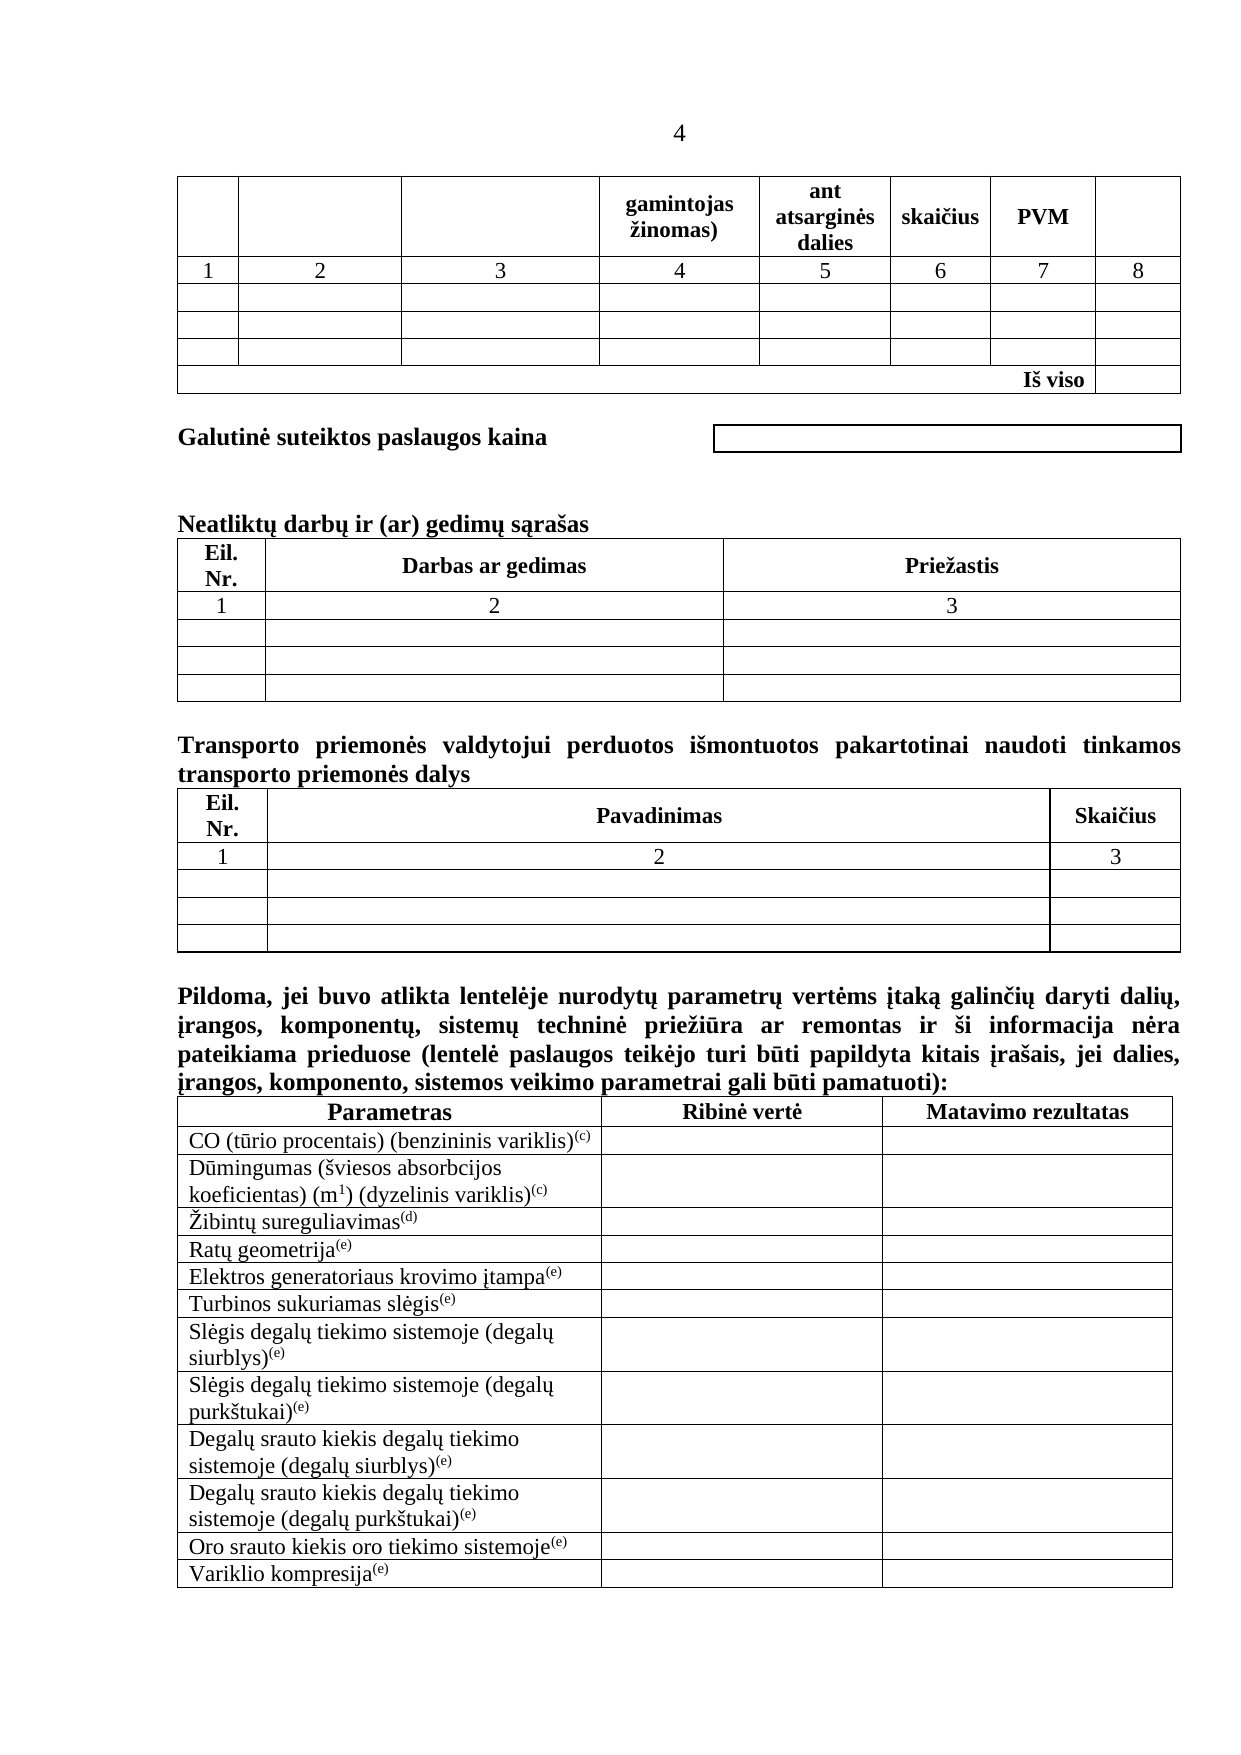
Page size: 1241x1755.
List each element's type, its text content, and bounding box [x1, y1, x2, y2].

table_cell [883, 1318, 1172, 1371]
table_cell [760, 284, 890, 311]
table_cell 8 [1096, 257, 1180, 283]
table_cell [600, 284, 759, 311]
table_cell Žibintų sureguliavimas(d) [178, 1208, 601, 1234]
table_cell [991, 312, 1095, 338]
table_cell [883, 1533, 1172, 1559]
table_cell [178, 284, 238, 311]
table_cell 7 [991, 257, 1095, 283]
table_cell [602, 1425, 882, 1478]
table_cell [266, 675, 723, 701]
table_cell [724, 647, 1180, 673]
table_header Matavimo rezultatas [883, 1097, 1172, 1126]
table_header Skaičius [1051, 789, 1180, 842]
table_cell [1051, 870, 1180, 897]
text Neatliktų darbų ir (ar) gedimų sąrašas [177, 509, 1181, 537]
table_cell [402, 339, 599, 365]
table_cell [268, 870, 1049, 897]
table_cell [883, 1479, 1172, 1532]
table_cell Dūmingumas (šviesos absorbcijos koeficientas) (m1) (dyzelinis variklis)(c) [178, 1155, 601, 1207]
table_header Eil. Nr. [178, 789, 267, 842]
table_cell [602, 1155, 882, 1207]
table_cell Degalų srauto kiekis degalų tiekimo sistemoje (degalų purkštukai)(e) [178, 1479, 601, 1532]
table_header PVM [991, 177, 1095, 256]
table_header [402, 177, 599, 256]
table_cell 1 [178, 592, 265, 619]
table_cell 4 [600, 257, 759, 283]
table_cell [1096, 366, 1180, 393]
table_cell Variklio kompresija(e) [178, 1560, 601, 1587]
table_cell Slėgis degalų tiekimo sistemoje (degalų siurblys)(e) [178, 1318, 601, 1371]
table_cell 1 [178, 843, 267, 869]
table_cell [883, 1155, 1172, 1207]
table_cell [1051, 925, 1180, 951]
table_cell [1096, 312, 1180, 338]
table_cell [883, 1425, 1172, 1478]
table_cell [602, 1560, 882, 1587]
table_header Pavadinimas [268, 789, 1049, 842]
table_cell [883, 1263, 1172, 1289]
table_cell [178, 620, 265, 646]
table_cell 2 [266, 592, 723, 619]
table_cell [1051, 898, 1180, 924]
table_cell [883, 1208, 1172, 1234]
table_cell [991, 284, 1095, 311]
table_cell [760, 339, 890, 365]
table_cell [1096, 284, 1180, 311]
table_header gamintojas žinomas) [600, 177, 759, 256]
table_cell Degalų srauto kiekis degalų tiekimo sistemoje (degalų siurblys)(e) [178, 1425, 601, 1478]
table_cell [760, 312, 890, 338]
table_cell [178, 339, 238, 365]
table_cell Turbinos sukuriamas slėgis(e) [178, 1290, 601, 1317]
table_cell [178, 675, 265, 701]
table_cell [178, 647, 265, 673]
table_cell [178, 925, 267, 951]
table_cell [178, 312, 238, 338]
table_cell [724, 675, 1180, 701]
table_cell [266, 620, 723, 646]
table_cell [602, 1372, 882, 1424]
table_cell [602, 1236, 882, 1262]
table_cell [602, 1533, 882, 1559]
table_cell 1 [178, 257, 238, 283]
table_cell Ratų geometrija(e) [178, 1236, 601, 1262]
table_cell [239, 312, 401, 338]
table_cell [1096, 339, 1180, 365]
table_cell [724, 620, 1180, 646]
table_header Darbas ar gedimas [266, 539, 723, 591]
table_cell [266, 647, 723, 673]
table_cell [239, 339, 401, 365]
table_cell [600, 339, 759, 365]
table_header Priežastis [724, 539, 1180, 591]
table_cell [402, 284, 599, 311]
table_cell [602, 1318, 882, 1371]
text Galutinė suteiktos paslaugos kaina [177, 422, 1181, 451]
table_cell [991, 339, 1095, 365]
table_cell [602, 1127, 882, 1153]
table_cell Slėgis degalų tiekimo sistemoje (degalų purkštukai)(e) [178, 1372, 601, 1424]
table_header [178, 177, 238, 256]
table_cell [891, 339, 990, 365]
table_cell [602, 1263, 882, 1289]
table_cell [178, 898, 267, 924]
table_cell 5 [760, 257, 890, 283]
table_cell [883, 1127, 1172, 1153]
table_cell [600, 312, 759, 338]
table_cell [602, 1208, 882, 1234]
table_cell 6 [891, 257, 990, 283]
table_cell [402, 312, 599, 338]
table_cell [239, 284, 401, 311]
table_cell 3 [724, 592, 1180, 619]
table_cell 2 [239, 257, 401, 283]
table_header [239, 177, 401, 256]
table_cell 3 [402, 257, 599, 283]
table_cell [883, 1236, 1172, 1262]
table_cell 2 [268, 843, 1049, 869]
table_cell [268, 925, 1049, 951]
table_header Parametras [178, 1097, 601, 1126]
table_cell Oro srauto kiekis oro tiekimo sistemoje(e) [178, 1533, 601, 1559]
table_cell [883, 1560, 1172, 1587]
table_cell CO (tūrio procentais) (benzininis variklis)(c) [178, 1127, 601, 1153]
table_cell [268, 898, 1049, 924]
table_cell Elektros generatoriaus krovimo įtampa(e) [178, 1263, 601, 1289]
table_cell [178, 870, 267, 897]
table_header ant atsarginės dalies [760, 177, 890, 256]
table_header [1096, 177, 1180, 256]
text Transporto priemonės valdytojui perduotos išmontuotos pakartotinai naudoti tinkamos transporto priemonės dalys [177, 731, 1181, 788]
text Pildoma, jei buvo atlikta lentelėje nurodytų parametrų vertėms įtaką galinčių daryti dalių, įrangos, komponentų, sistemų techninė priežiūra ar remontas ir ši informacija nėra pateikiama prieduose (lentelė paslaugos teikėjo turi būti papildyta kitais įrašais, jei dalies, įrangos, komponento, sistemos veikimo parametrai gali būti pamatuoti): [177, 981, 1181, 1096]
table_cell [602, 1479, 882, 1532]
table_cell [891, 284, 990, 311]
table_header skaičius [891, 177, 990, 256]
table_cell 3 [1051, 843, 1180, 869]
table_header Eil. Nr. [178, 539, 265, 591]
table_header Ribinė vertė [602, 1097, 882, 1126]
table_cell Iš viso [178, 366, 1095, 393]
table_cell [891, 312, 990, 338]
table_cell [883, 1372, 1172, 1424]
table_cell [602, 1290, 882, 1317]
table_cell [883, 1290, 1172, 1317]
